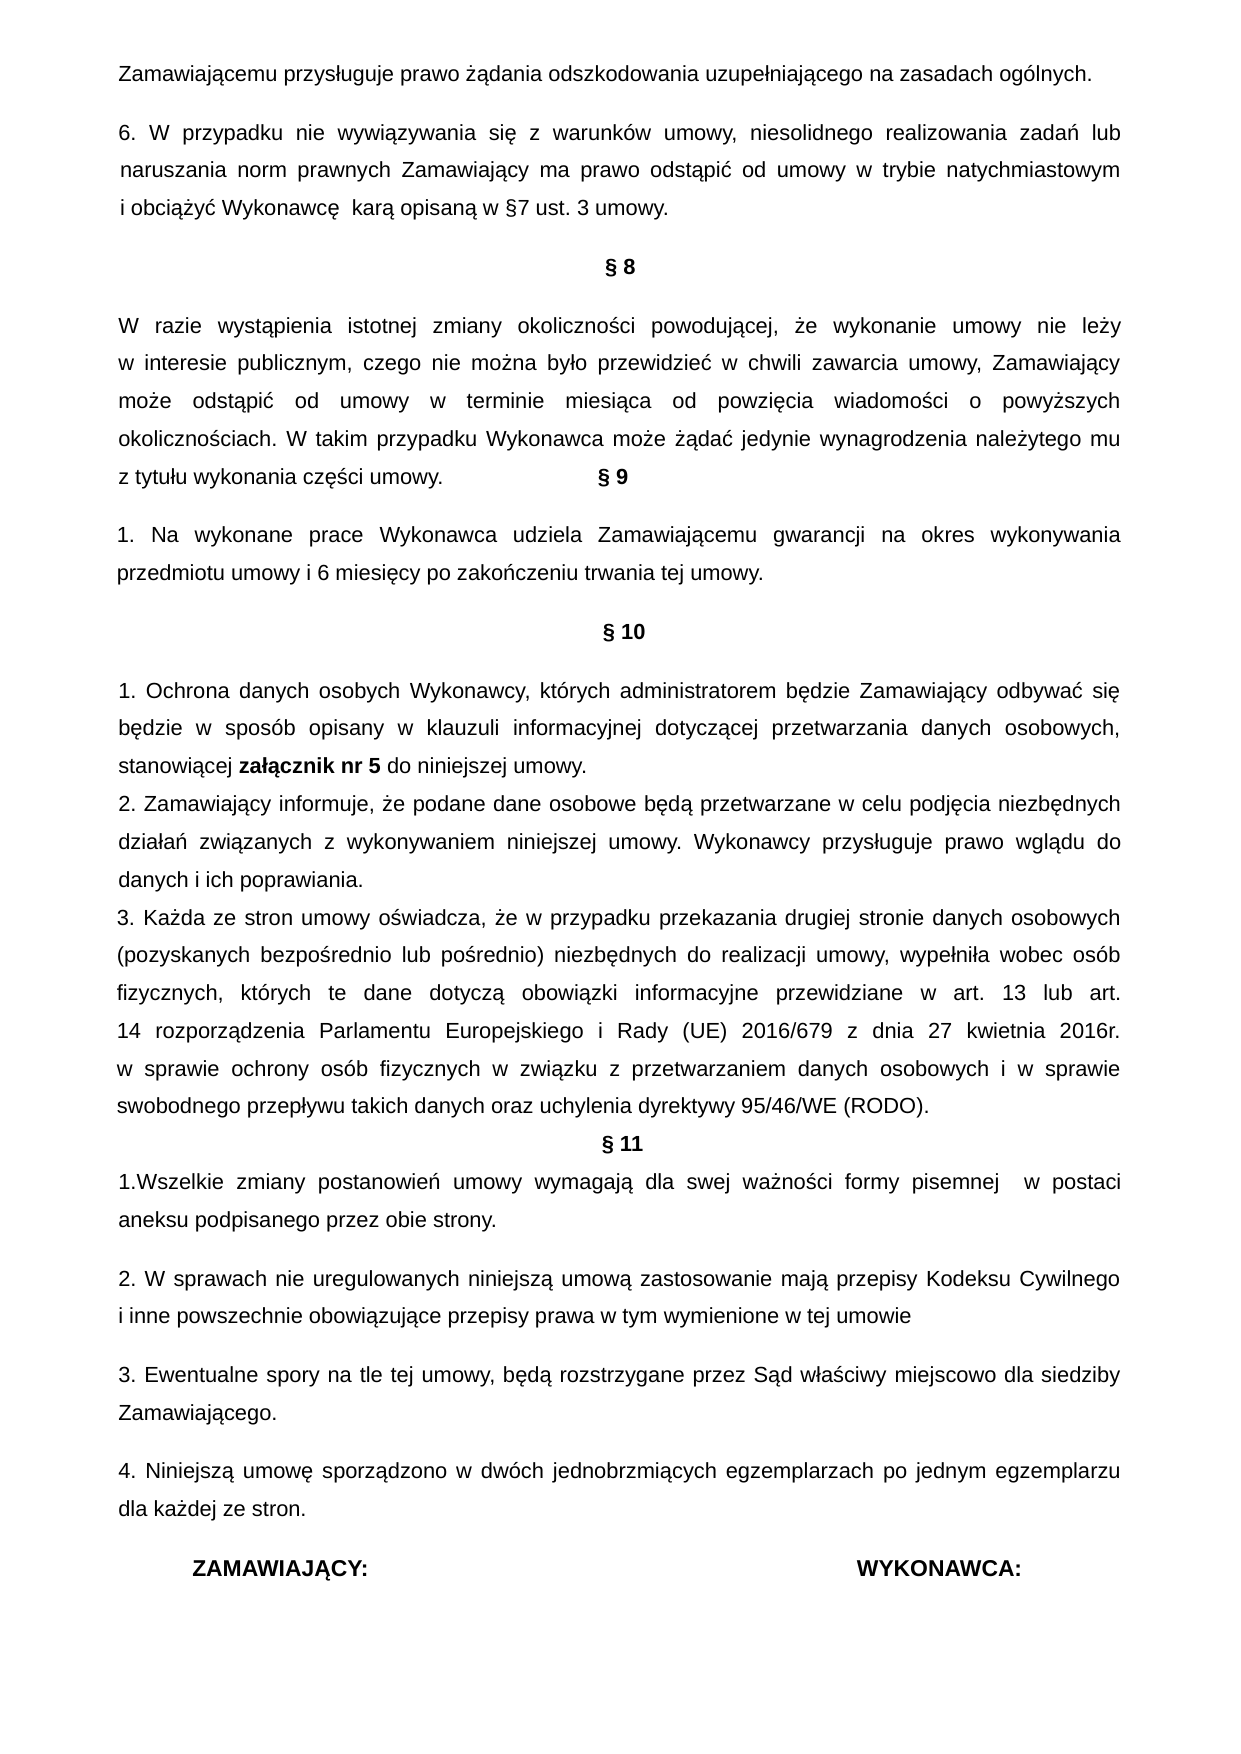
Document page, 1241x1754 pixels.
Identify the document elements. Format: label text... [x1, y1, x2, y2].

text 4. Niniejszą umowę sporządzono w dwóch jednobrzmiących egzemplarzach po jednym egzemplarzu dla każdej ze stron. [118, 1458, 1122, 1521]
text § 10 [117, 619, 1122, 644]
text 1.Wszelkie zmiany postanowień umowy wymagają dla swej ważności formy pisemnej w postaci aneksu podpisanego przez obie strony. [118, 1169, 1122, 1232]
text 1. Na wykonane prace Wykonawca udziela Zamawiającemu gwarancji na okres wykonywania przedmiotu umowy i 6 miesięcy po zakończeniu trwania tej umowy. [117, 522, 1122, 585]
text 2. Zamawiający informuje, że podane dane osobowe będą przetwarzane w celu podjęcia niezbędnych działań związanych z wykonywaniem niniejszej umowy. Wykonawcy przysługuje prawo wglądu do danych i ich poprawiania. [118, 791, 1122, 892]
text Zamawiającemu przysługuje prawo żądania odszkodowania uzupełniającego na zasadach ogólnych. [117, 61, 1122, 86]
text 1. Ochrona danych osobych Wykonawcy, których administratorem będzie Zamawiający odbywać się będzie w sposób opisany w klauzuli informacyjnej dotyczącej przetwarzania danych osobowych, stanowiącej załącznik nr 5 do niniejszej umowy. [118, 677, 1122, 778]
text § 8 [118, 254, 1122, 279]
text 3. Ewentualne spory na tle tej umowy, będą rozstrzygane przez Sąd właściwy miejscowo dla siedziby Zamawiającego. [118, 1362, 1122, 1425]
text W razie wystąpienia istotnej zmiany okoliczności powodującej, że wykonanie umowy nie leży w interesie publicznym, czego nie można było przewidzieć w chwili zawarcia umowy, Zamawiający może odstąpić od umowy w terminie miesiąca od powzięcia wiadomości o powyższych okolicznościach. W takim przypadku Wykonawca może żądać jedynie wynagrodzenia należytego mu z tytułu wykonania części umowy. § 9 [118, 312, 1122, 489]
text § 11 [117, 1131, 1122, 1156]
text 3. Każda ze stron umowy oświadcza, że w przypadku przekazania drugiej stronie danych osobowych (pozyskanych bezpośrednio lub pośrednio) niezbędnych do realizacji umowy, wypełniła wobec osób fizycznych, których te dane dotyczą obowiązki informacyjne przewidziane w art. 13 lub art. 14 rozporządzenia Parlamentu Europejskiego i Rady (UE) 2016/679 z dnia 27 kwietnia 2016r. w sprawie ochrony osób fizycznych w związku z przetwarzaniem danych osobowych i w sprawie swobodnego przepływu takich danych oraz uchylenia dyrektywy 95/46/WE (RODO). [117, 904, 1122, 1119]
text 6. W przypadku nie wywiązywania się z warunków umowy, niesolidnego realizowania zadań lub naruszania norm prawnych Zamawiający ma prawo odstąpić od umowy w trybie natychmiastowym i obciążyć Wykonawcę karą opisaną w §7 ust. 3 umowy. [118, 119, 1122, 220]
text 2. W sprawach nie uregulowanych niniejszą umową zastosowanie mają przepisy Kodeksu Cywilnego i inne powszechnie obowiązujące przepisy prawa w tym wymienione w tej umowie [118, 1266, 1122, 1328]
text ZAMAWIAJĄCY: WYKONAWCA: [118, 1555, 1122, 1581]
